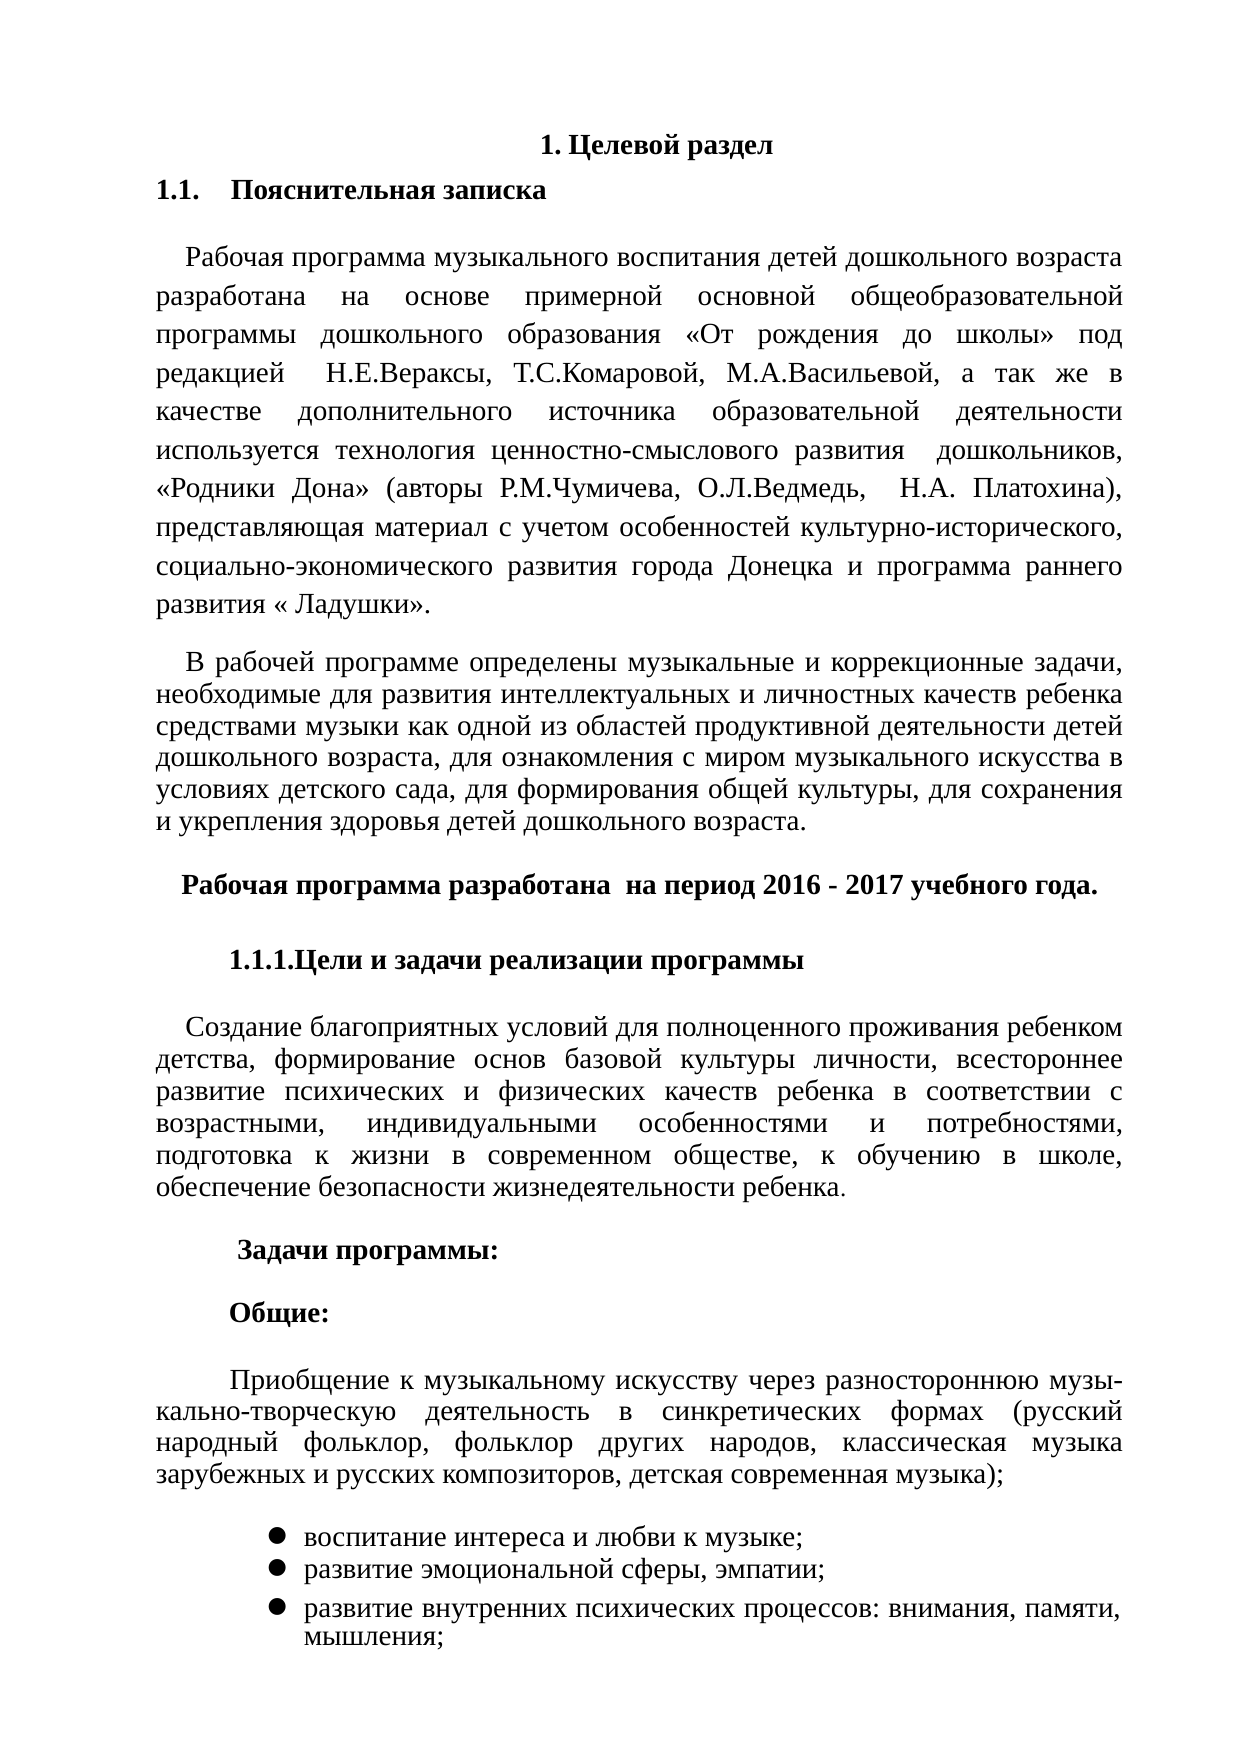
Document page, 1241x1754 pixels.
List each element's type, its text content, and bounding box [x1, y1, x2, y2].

text Создание благоприятных условий для полноценного проживания ребенком детства, формирование основ базовой культуры личности, всестороннее развитие психических и физических качеств ребенка в соответствии с возрастными, индивидуальными особенностями и потребностями, подготовка к жизни в современном обществе, к обучению в школе, обеспечение безопасности жизнедеятельности ребенка. [156, 1011, 1123, 1202]
text Общие: [228, 1295, 1123, 1329]
list Целевой раздел [539, 127, 1123, 161]
text Задачи программы: [237, 1232, 1123, 1266]
list Пояснительная записка [156, 172, 1123, 205]
list воспитание интереса и любви к музыке; [266, 1519, 1123, 1552]
text Приобщение к музыкальному искусству через разностороннюю музы-кально-творческую деятельность в синкретических формах (русский народный фольклор, фольклор других народов, классическая музыка зарубежных и русских композиторов, детская современная музыка); [156, 1364, 1123, 1489]
text 1.1.1.Цели и задачи реализации программы [228, 942, 1123, 976]
text Рабочая программа музыкального воспитания детей дошкольного возраста разработана на основе примерной основной общеобразовательной программы дошкольного образования «От рождения до школы» под редакцией Н.Е.Вераксы, Т.С.Комаровой, М.А.Васильевой, а так же в качестве дополнительного источника образовательной деятельности используется технология ценностно-смыслового развития дошкольников, «Родники Дона» (авторы Р.М.Чумичева, О.Л.Ведмедь, Н.А. Платохина), представляющая материал с учетом особенностей культурно-исторического, социально-экономического развития города Донецка и программа раннего развития « Ладушки». [156, 239, 1123, 620]
list развитие эмоциональной сферы, эмпатии; [266, 1552, 1123, 1585]
text В рабочей программе определены музыкальные и коррекционные задачи, необходимые для развития интеллектуальных и личностных качеств ребенка средствами музыки как одной из областей продуктивной деятельности детей дошкольного возраста, для ознакомления с миром музыкального искусства в условиях детского сада, для формирования общей культуры, для сохранения и укрепления здоровья детей дошкольного возраста. [156, 646, 1123, 837]
text Рабочая программа разработана на период 2016 - 2017 учебного года. [156, 867, 1123, 900]
list развитие внутренних психических процессов: внимания, памяти, мышления; [266, 1594, 1121, 1652]
